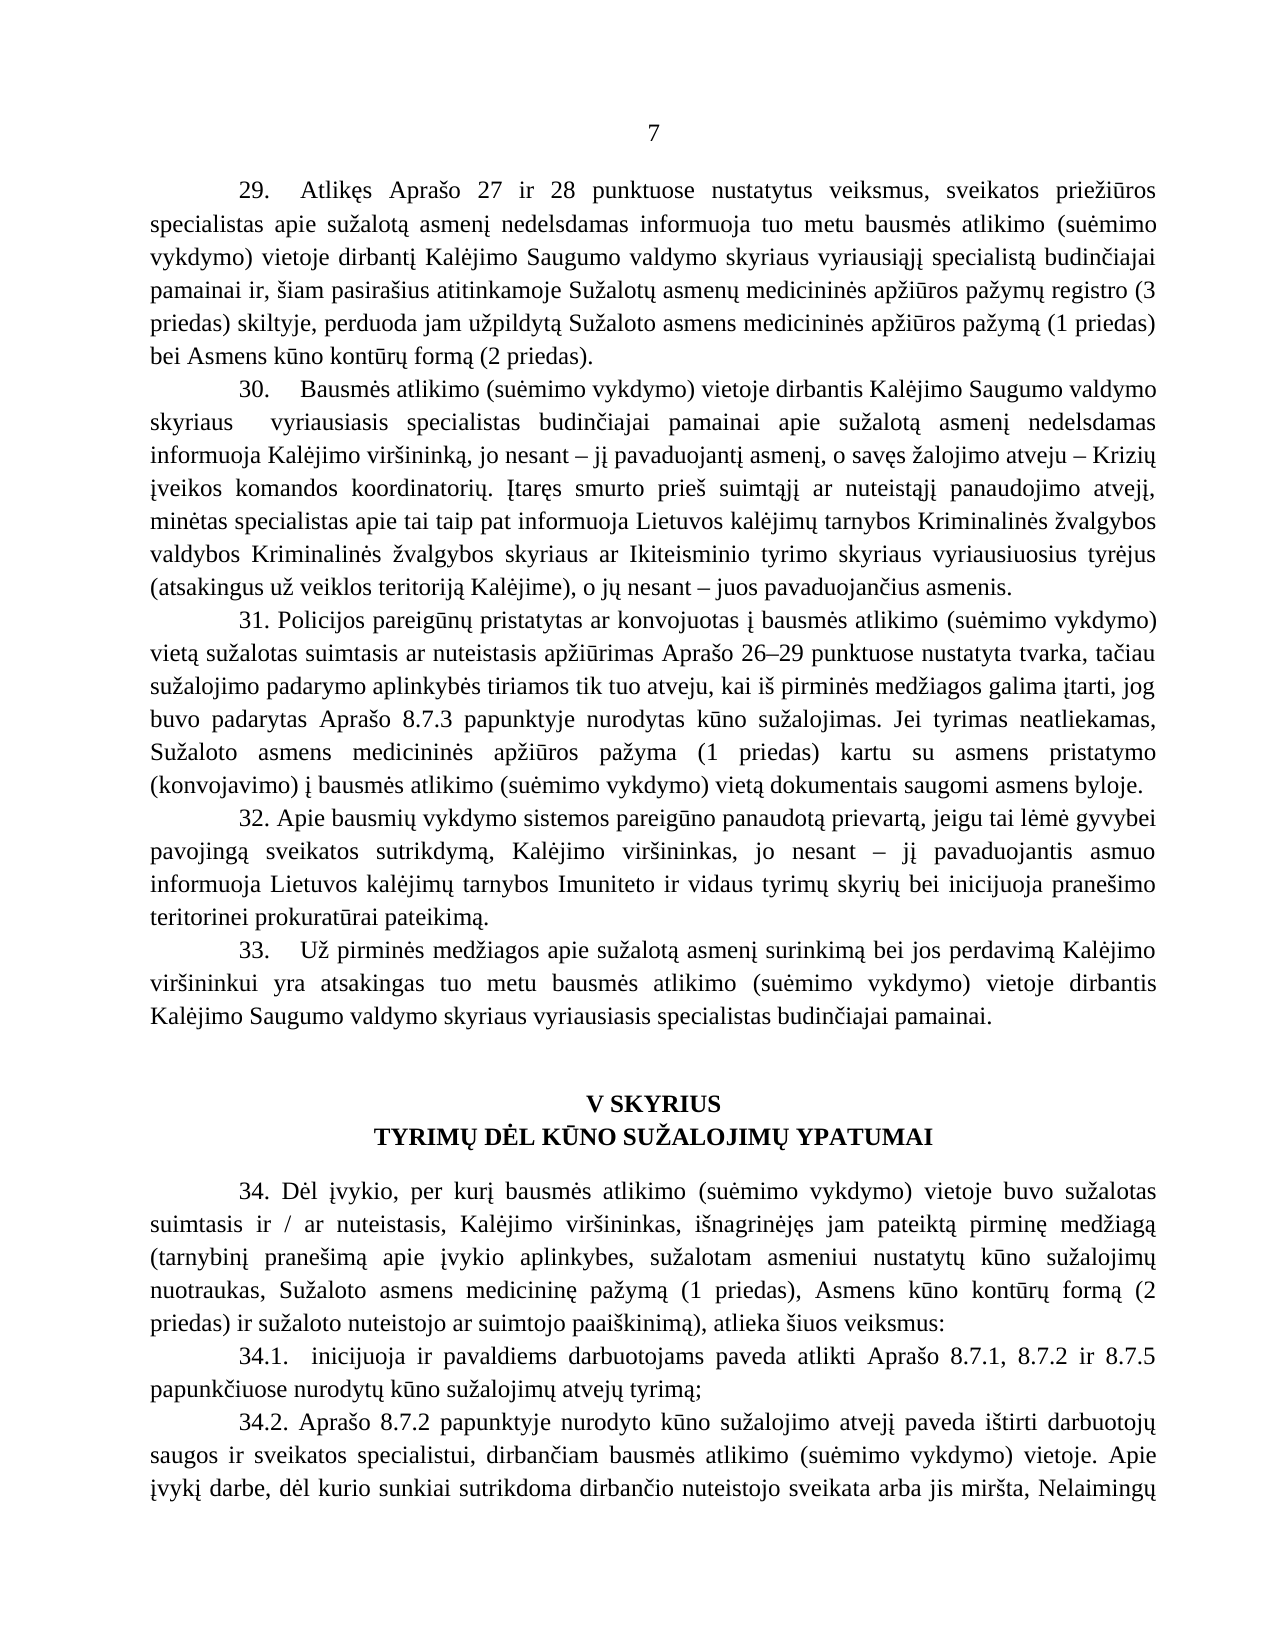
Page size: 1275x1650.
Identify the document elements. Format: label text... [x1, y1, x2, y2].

text 33. Už pirminės medžiagos apie sužalotą asmenį surinkimą bei jos perdavimą Kalėjimo viršininkui yra atsakingas tuo metu bausmės atlikimo (suėmimo vykdymo) vietoje dirbantis Kalėjimo Saugumo valdymo skyriaus vyriausiasis specialistas budinčiajai pamainai. [150, 935, 1157, 1030]
text 29. Atlikęs Aprašo 27 ir 28 punktuose nustatytus veiksmus, sveikatos priežiūros specialistas apie sužalotą asmenį nedelsdamas informuoja tuo metu bausmės atlikimo (suėmimo vykdymo) vietoje dirbantį Kalėjimo Saugumo valdymo skyriaus vyriausiąjį specialistą budinčiajai pamainai ir, šiam pasirašius atitinkamoje Sužalotų asmenų medicininės apžiūros pažymų registro (3 priedas) skiltyje, perduoda jam užpildytą Sužaloto asmens medicininės apžiūros pažymą (1 priedas) bei Asmens kūno kontūrų formą (2 priedas). [150, 176, 1157, 369]
text 30. Bausmės atlikimo (suėmimo vykdymo) vietoje dirbantis Kalėjimo Saugumo valdymo skyriaus vyriausiasis specialistas budinčiajai pamainai apie sužalotą asmenį nedelsdamas informuoja Kalėjimo viršininką, jo nesant – jį pavaduojantį asmenį, o savęs žalojimo atveju – Krizių įveikos komandos koordinatorių. Įtaręs smurto prieš suimtąjį ar nuteistąjį panaudojimo atvejį, minėtas specialistas apie tai taip pat informuoja Lietuvos kalėjimų tarnybos Kriminalinės žvalgybos valdybos Kriminalinės žvalgybos skyriaus ar Ikiteisminio tyrimo skyriaus vyriausiuosius tyrėjus (atsakingus už veiklos teritoriją Kalėjime), o jų nesant – juos pavaduojančius asmenis. [150, 374, 1157, 601]
text 34. Dėl įvykio, per kurį bausmės atlikimo (suėmimo vykdymo) vietoje buvo sužalotas suimtasis ir / ar nuteistasis, Kalėjimo viršininkas, išnagrinėjęs jam pateiktą pirminę medžiagą (tarnybinį pranešimą apie įvykio aplinkybes, sužalotam asmeniui nustatytų kūno sužalojimų nuotraukas, Sužaloto asmens medicininę pažymą (1 priedas), Asmens kūno kontūrų formą (2 priedas) ir sužaloto nuteistojo ar suimtojo paaiškinimą), atlieka šiuos veiksmus: [150, 1176, 1157, 1337]
text 31. Policijos pareigūnų pristatytas ar konvojuotas į bausmės atlikimo (suėmimo vykdymo) vietą sužalotas suimtasis ar nuteistasis apžiūrimas Aprašo 26–29 punktuose nustatyta tvarka, tačiau sužalojimo padarymo aplinkybės tiriamos tik tuo atveju, kai iš pirminės medžiagos galima įtarti, jog buvo padarytas Aprašo 8.7.3 papunktyje nurodytas kūno sužalojimas. Jei tyrimas neatliekamas, Sužaloto asmens medicininės apžiūros pažyma (1 priedas) kartu su asmens pristatymo (konvojavimo) į bausmės atlikimo (suėmimo vykdymo) vietą dokumentais saugomi asmens byloje. [150, 605, 1157, 799]
text V SKYRIUS [150, 1089, 1157, 1117]
text 34.1. inicijuoja ir pavaldiems darbuotojams paveda atlikti Aprašo 8.7.1, 8.7.2 ir 8.7.5 papunkčiuose nurodytų kūno sužalojimų atvejų tyrimą; [150, 1341, 1157, 1403]
text 34.2. Aprašo 8.7.2 papunktyje nurodyto kūno sužalojimo atvejį paveda ištirti darbuotojų saugos ir sveikatos specialistui, dirbančiam bausmės atlikimo (suėmimo vykdymo) vietoje. Apie įvykį darbe, dėl kurio sunkiai sutrikdoma dirbančio nuteistojo sveikata arba jis miršta, Nelaimingų [150, 1407, 1157, 1502]
text 32. Apie bausmių vykdymo sistemos pareigūno panaudotą prievartą, jeigu tai lėmė gyvybei pavojingą sveikatos sutrikdymą, Kalėjimo viršininkas, jo nesant – jį pavaduojantis asmuo informuoja Lietuvos kalėjimų tarnybos Imuniteto ir vidaus tyrimų skyrių bei inicijuoja pranešimo teritorinei prokuratūrai pateikimą. [150, 803, 1157, 931]
text TYRIMŲ DĖL KŪNO SUŽALOJIMŲ YPATUMAI [150, 1122, 1157, 1151]
